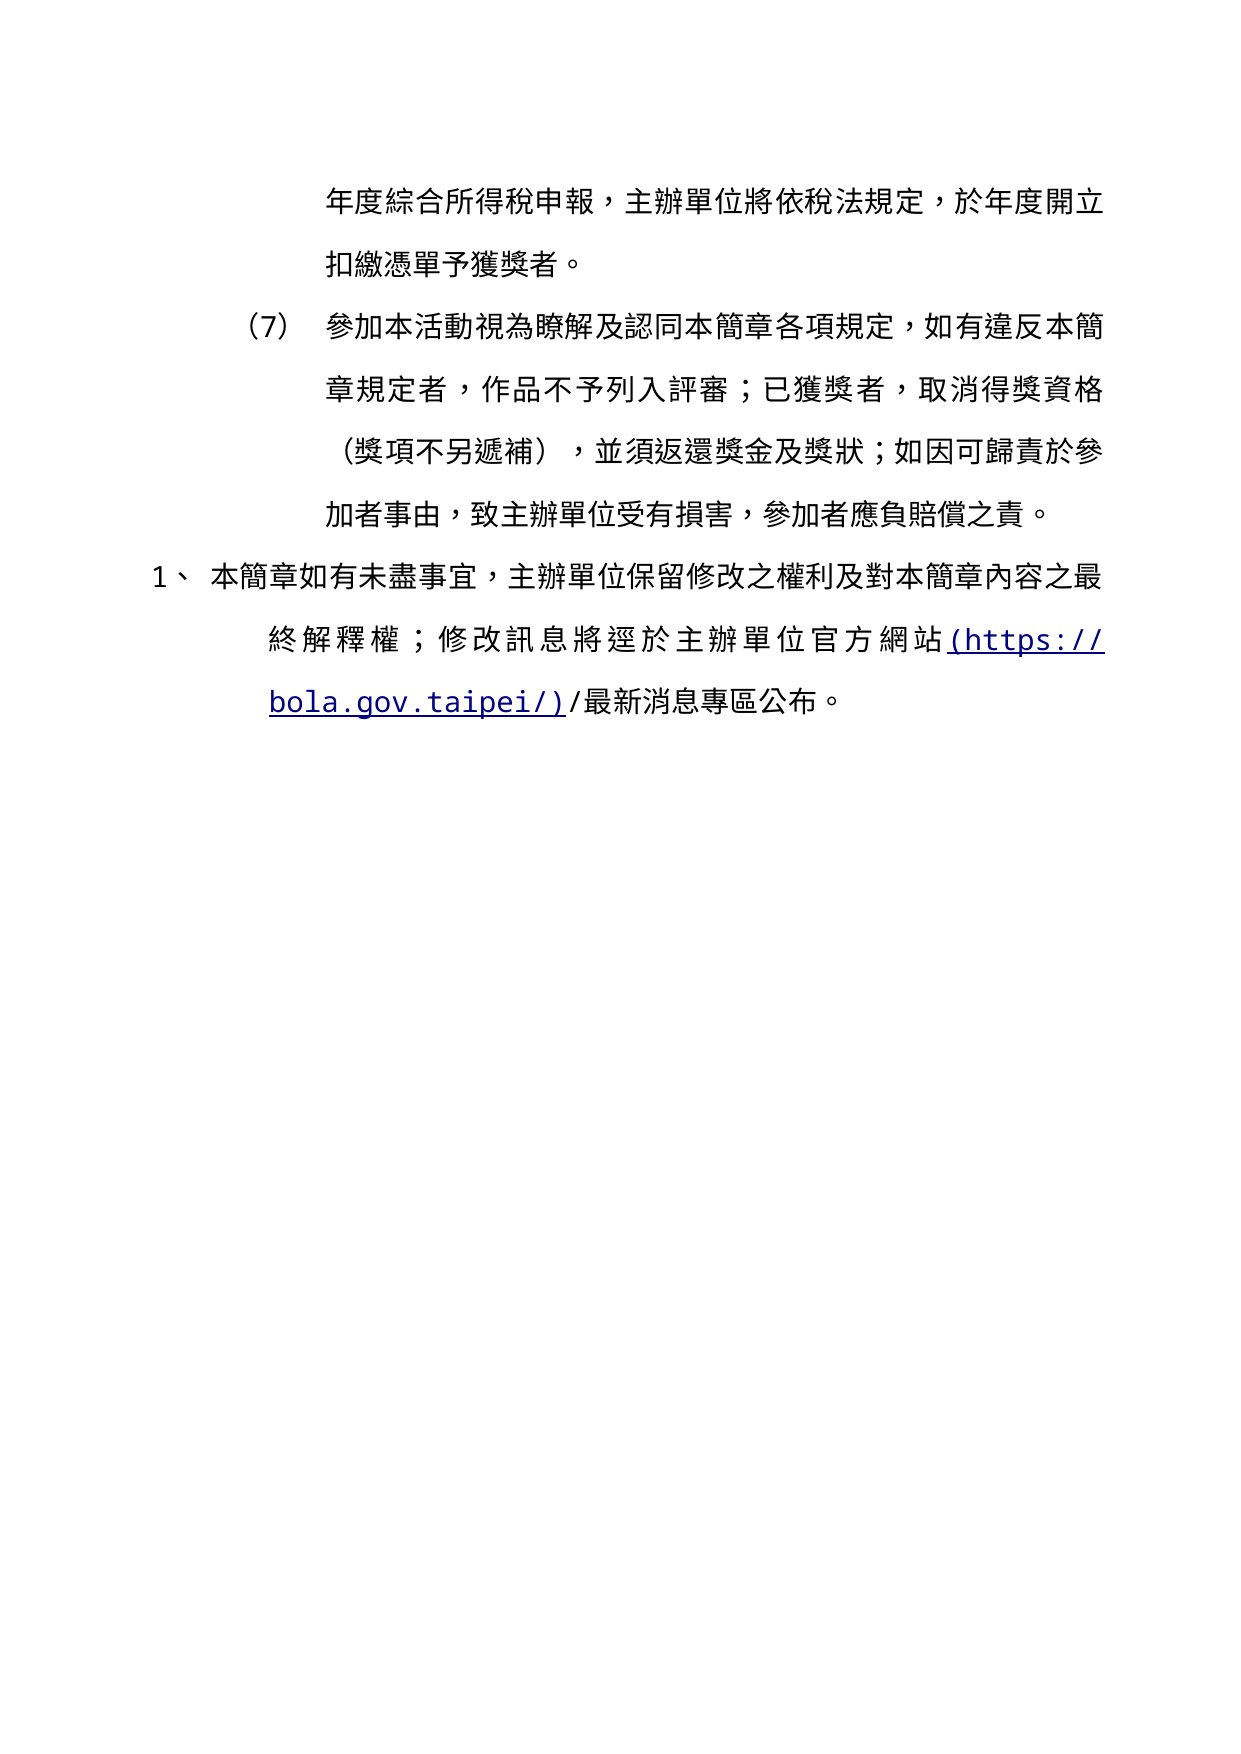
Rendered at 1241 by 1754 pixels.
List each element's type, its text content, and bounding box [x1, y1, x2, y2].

list 本簡章如有未盡事宜，主辦單位保留修改之權利及對本簡章內容之最終解釋權；修改訊息將逕於主辦單位官方網站(https://bola.gov.taipei/)/最新消息專區公布。 [151, 533, 1104, 721]
list 年度綜合所得稅申報，主辦單位將依稅法規定，於年度開立扣繳憑單予獲獎者。 [230, 158, 1104, 283]
list 參加本活動視為瞭解及認同本簡章各項規定，如有違反本簡章規定者，作品不予列入評審；已獲獎者，取消得獎資格（獎項不另遞補），並須返還獎金及獎狀；如因可歸責於參加者事由，致主辦單位受有損害，參加者應負賠償之責。 [230, 283, 1104, 533]
